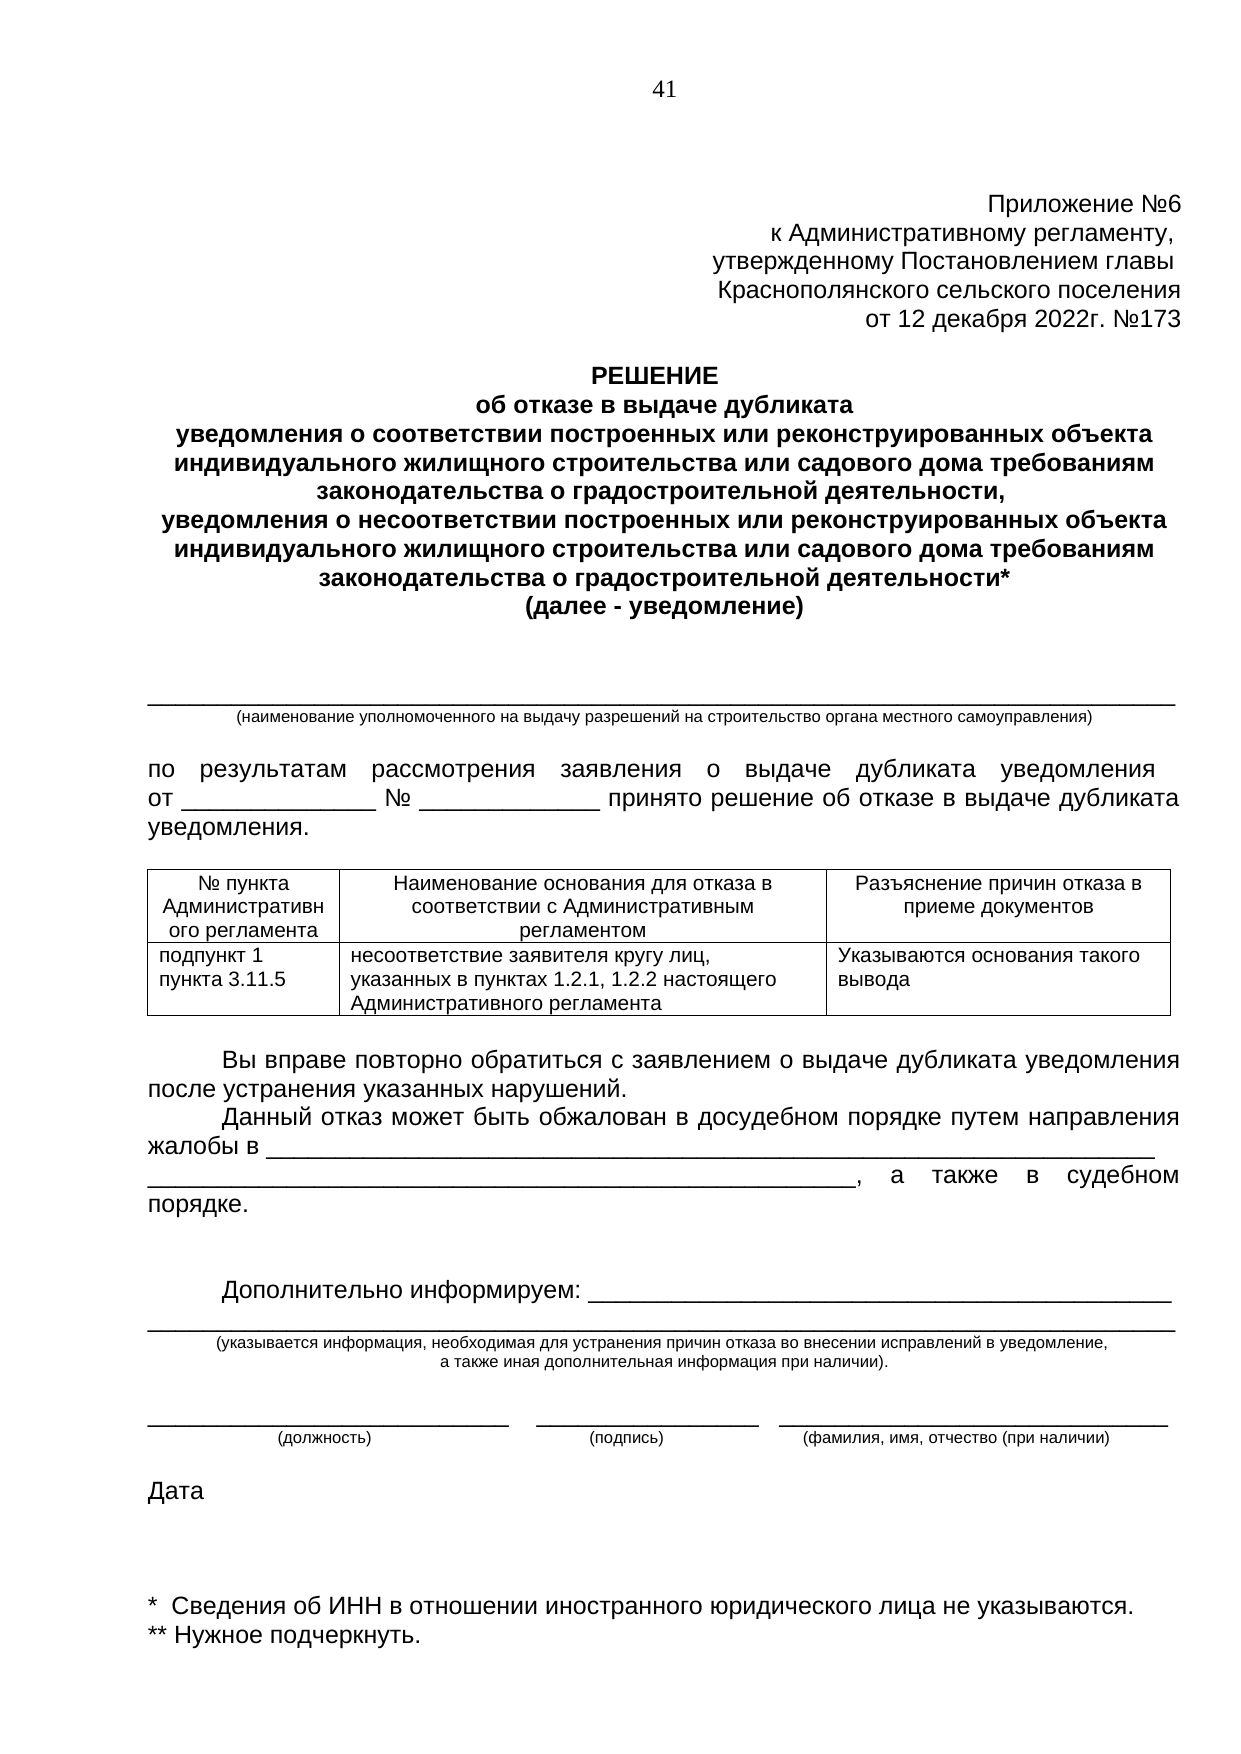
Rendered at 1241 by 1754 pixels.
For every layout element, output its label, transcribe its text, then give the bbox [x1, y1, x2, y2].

text РЕШЕНИЕ [148, 361, 1181, 390]
text * Сведения об ИНН в отношении иностранного юридического лица не указываются. [148, 1591, 1181, 1620]
table_cell несоответствие заявителя кругу лиц, указанных в пунктах 1.2.1, 1.2.2 настоящего Административного регламента [340, 943, 826, 1015]
text Приложение №6 [502, 189, 1181, 218]
text об отказе в выдаче дубликата [148, 390, 1181, 419]
table_header Разъяснение причин отказа в приеме документов [827, 870, 1170, 942]
table_header № пункта Административного регламента [148, 870, 339, 942]
text __________________________________________________________________________ [148, 678, 1181, 706]
text ** Нужное подчеркнуть. [148, 1620, 1181, 1649]
table_cell Указываются основания такого вывода [827, 943, 1170, 1015]
text ___________________________________________________, а также в судебном порядке. [148, 1160, 1181, 1217]
text по результатам рассмотрения заявления о выдаче дубликата уведомления от ______________ № _____________ принято решение об отказе в выдаче дубликата уведомления. [148, 754, 1181, 841]
text уведомления о соответствии построенных или реконструированных объекта индивидуального жилищного строительства или садового дома требованиям законодательства о градостроительной деятельности, уведомления о несоответствии построенных или реконструированных объекта индивидуального жилищного строительства или садового дома требованиям законодательства о градостроительной деятельности* (далее - уведомление) [148, 419, 1181, 620]
text Дата [148, 1476, 1181, 1505]
table_cell подпункт 1 пункта 3.11.5 [148, 943, 339, 1015]
text Дополнительно информируем: __________________________________________ [148, 1275, 1181, 1304]
text Краснополянского сельского поселения [413, 275, 1181, 304]
text __________________________________________________________________________ [148, 1304, 1181, 1332]
text __________________________ ________________ ____________________________ [148, 1399, 1181, 1428]
text (наименование уполномоченного на выдачу разрешений на строительство органа местного самоуправления) [148, 706, 1181, 726]
text (указывается информация, необходимая для устранения причин отказа во внесении исправлений в уведомление, а также иная дополнительная информация при наличии). [148, 1332, 1181, 1371]
text утвержденному Постановлением главы [413, 246, 1181, 275]
text от 12 декабря 2022г. №173 [502, 304, 1181, 333]
table_header Наименование основания для отказа в соответствии с Административным регламентом [340, 870, 826, 942]
text к Административному регламенту, [413, 218, 1181, 246]
text (должность) (подпись) (фамилия, имя, отчество (при наличии) [148, 1428, 1181, 1447]
text Вы вправе повторно обратиться с заявлением о выдаче дубликата уведомления после устранения указанных нарушений. [148, 1045, 1181, 1102]
text Данный отказ может быть обжалован в досудебном порядке путем направления жалобы в ________________________________________________________________ [148, 1102, 1181, 1160]
